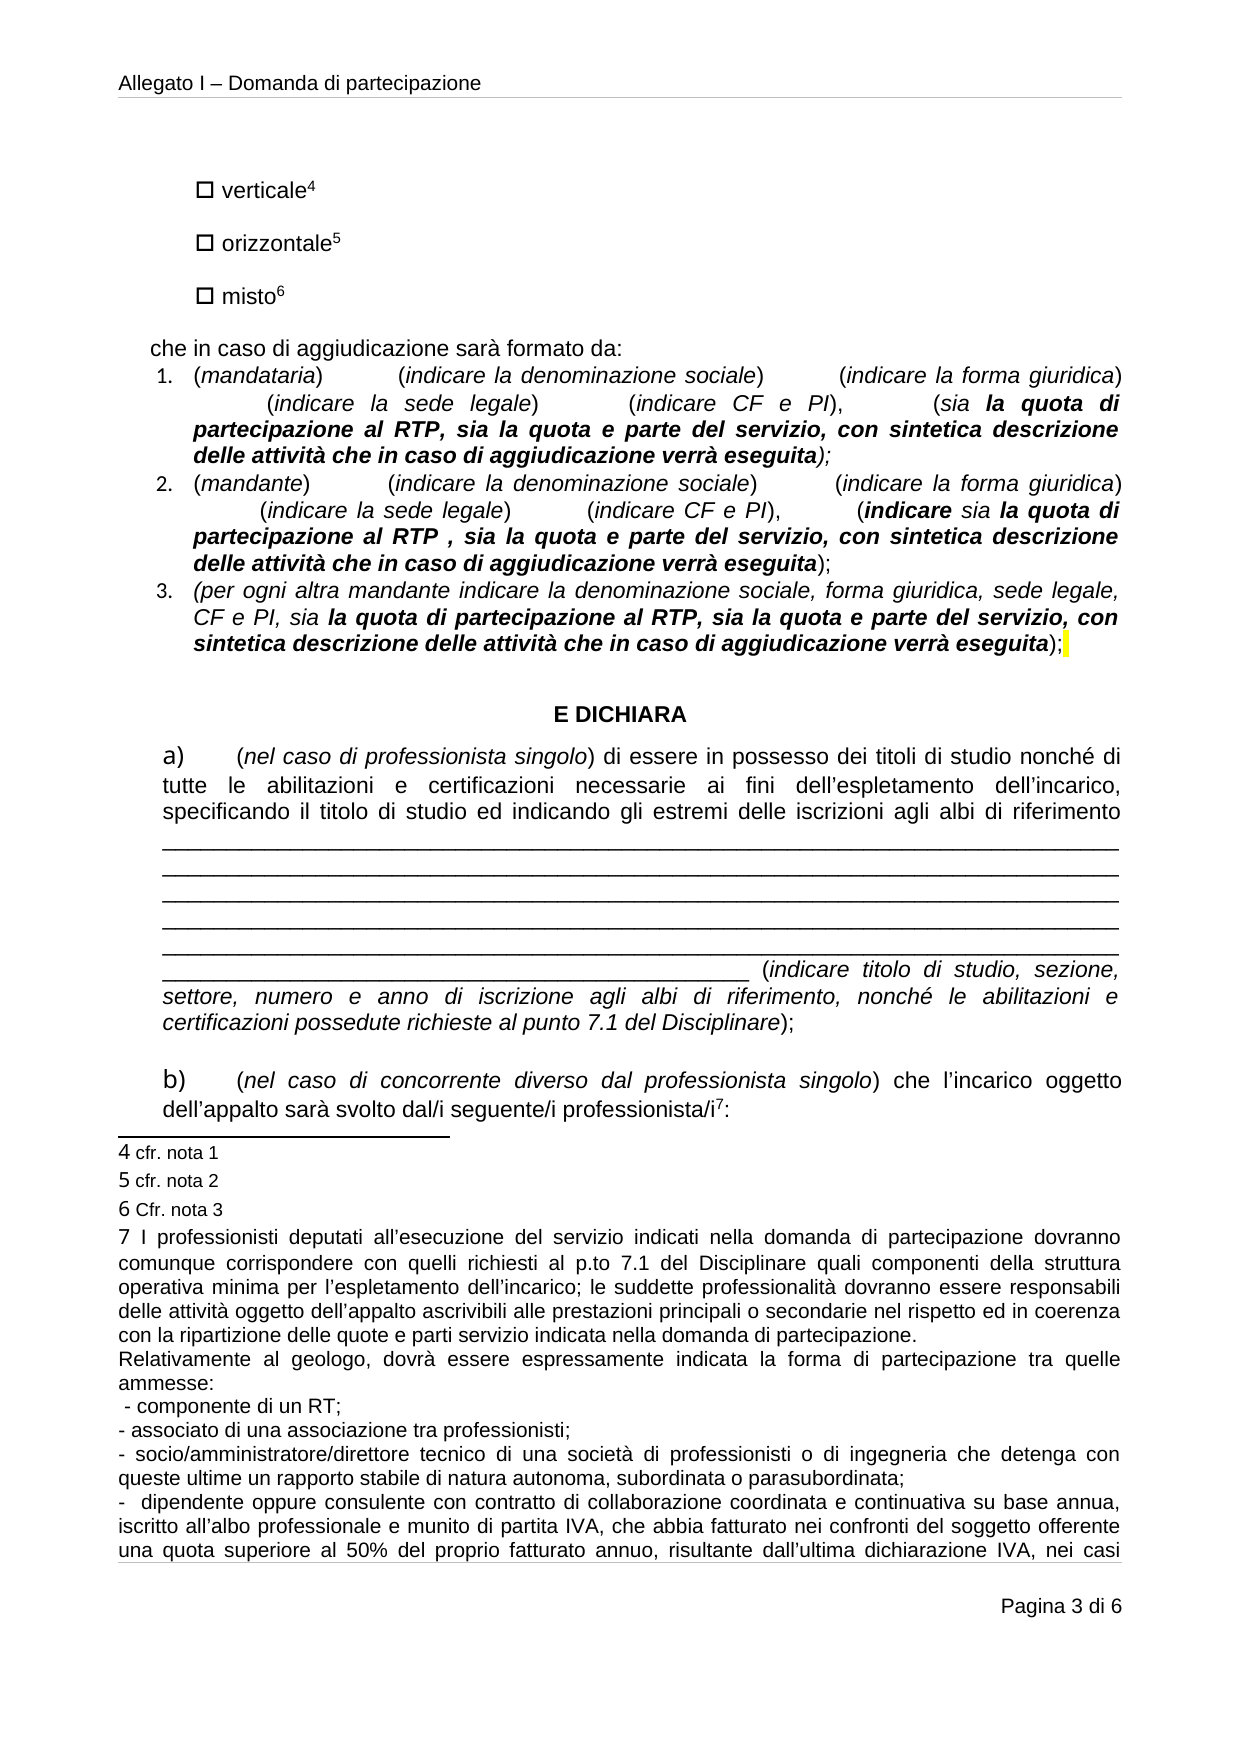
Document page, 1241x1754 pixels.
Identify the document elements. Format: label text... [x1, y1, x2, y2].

text che in caso di aggiudicazione sarà formato da: [118, 335, 1122, 362]
list - componente di un RT; [118, 1394, 1122, 1418]
list Relativamente al geologo, dovrà essere espressamente indicata la forma di partecipazione tra quelle ammesse: [118, 1346, 1122, 1394]
text  verticale [118, 177, 1122, 203]
list (nel caso di professionista singolo) di essere in possesso dei titoli di studio nonché di tutte le abilitazioni e certificazioni necessarie ai fini dell’espletamento dell’incarico, specificando il titolo di studio ed indicando gli estremi delle iscrizioni agli albi di riferimento _____________________________________________________________________________________________________________________________________________________________________________________________________________________________________________________________________________________________________________________________________________________________________________________________________________________________________ (indicare titolo di studio, sezione, settore, numero e anno di iscrizione agli albi di riferimento, nonché le abilitazioni e certificazioni possedute richieste al punto 7.1 del Disciplinare); [162, 738, 1122, 1035]
list (mandante) (indicare la denominazione sociale) (indicare la forma giuridica) (indicare la sede legale) (indicare CF e PI), (indicare sia la quota di partecipazione al RTP , sia la quota e parte del servizio, con sintetica descrizione delle attività che in caso di aggiudicazione verrà eseguita); [156, 469, 1122, 576]
text  orizzontale [118, 230, 1122, 256]
list - socio/amministratore/direttore tecnico di una società di professionisti o di ingegneria che detenga con queste ultime un rapporto stabile di natura autonoma, subordinata o parasubordinata; [118, 1442, 1122, 1490]
text cfr. nota 1 [118, 1137, 1122, 1165]
list (mandataria) (indicare la denominazione sociale) (indicare la forma giuridica) (indicare la sede legale) (indicare CF e PI), (sia la quota di partecipazione al RTP, sia la quota e parte del servizio, con sintetica descrizione delle attività che in caso di aggiudicazione verrà eseguita); [156, 362, 1122, 469]
list (nel caso di concorrente diverso dal professionista singolo) che l’incarico oggetto dell’appalto sarà svolto dal/i seguente/i professionista/i: [162, 1062, 1122, 1122]
list I professionisti deputati all’esecuzione del servizio indicati nella domanda di partecipazione dovranno comunque corrispondere con quelli richiesti al p.to 7.1 del Disciplinare quali componenti della struttura operativa minima per l’espletamento dell’incarico; le suddette professionalità dovranno essere responsabili delle attività oggetto dell’appalto ascrivibili alle prestazioni principali o secondarie nel rispetto ed in coerenza con la ripartizione delle quote e parti servizio indicata nella domanda di partecipazione. [118, 1222, 1122, 1346]
text  misto [118, 283, 1122, 309]
text cfr. nota 2 [118, 1165, 1122, 1194]
list (per ogni altra mandante indicare la denominazione sociale, forma giuridica, sede legale, CF e PI, sia la quota di partecipazione al RTP, sia la quota e parte del servizio, con sintetica descrizione delle attività che in caso di aggiudicazione verrà eseguita); [156, 576, 1122, 657]
list - associato di una associazione tra professionisti; [118, 1418, 1122, 1442]
text Cfr. nota 3 [118, 1194, 1122, 1222]
text E DICHIARA [118, 701, 1122, 727]
list - dipendente oppure consulente con contratto di collaborazione coordinata e continuativa su base annua, iscritto all’albo professionale e munito di partita IVA, che abbia fatturato nei confronti del soggetto offerente una quota superiore al 50% del proprio fatturato annuo, risultante dall’ultima dichiarazione IVA, nei casi [118, 1490, 1122, 1562]
